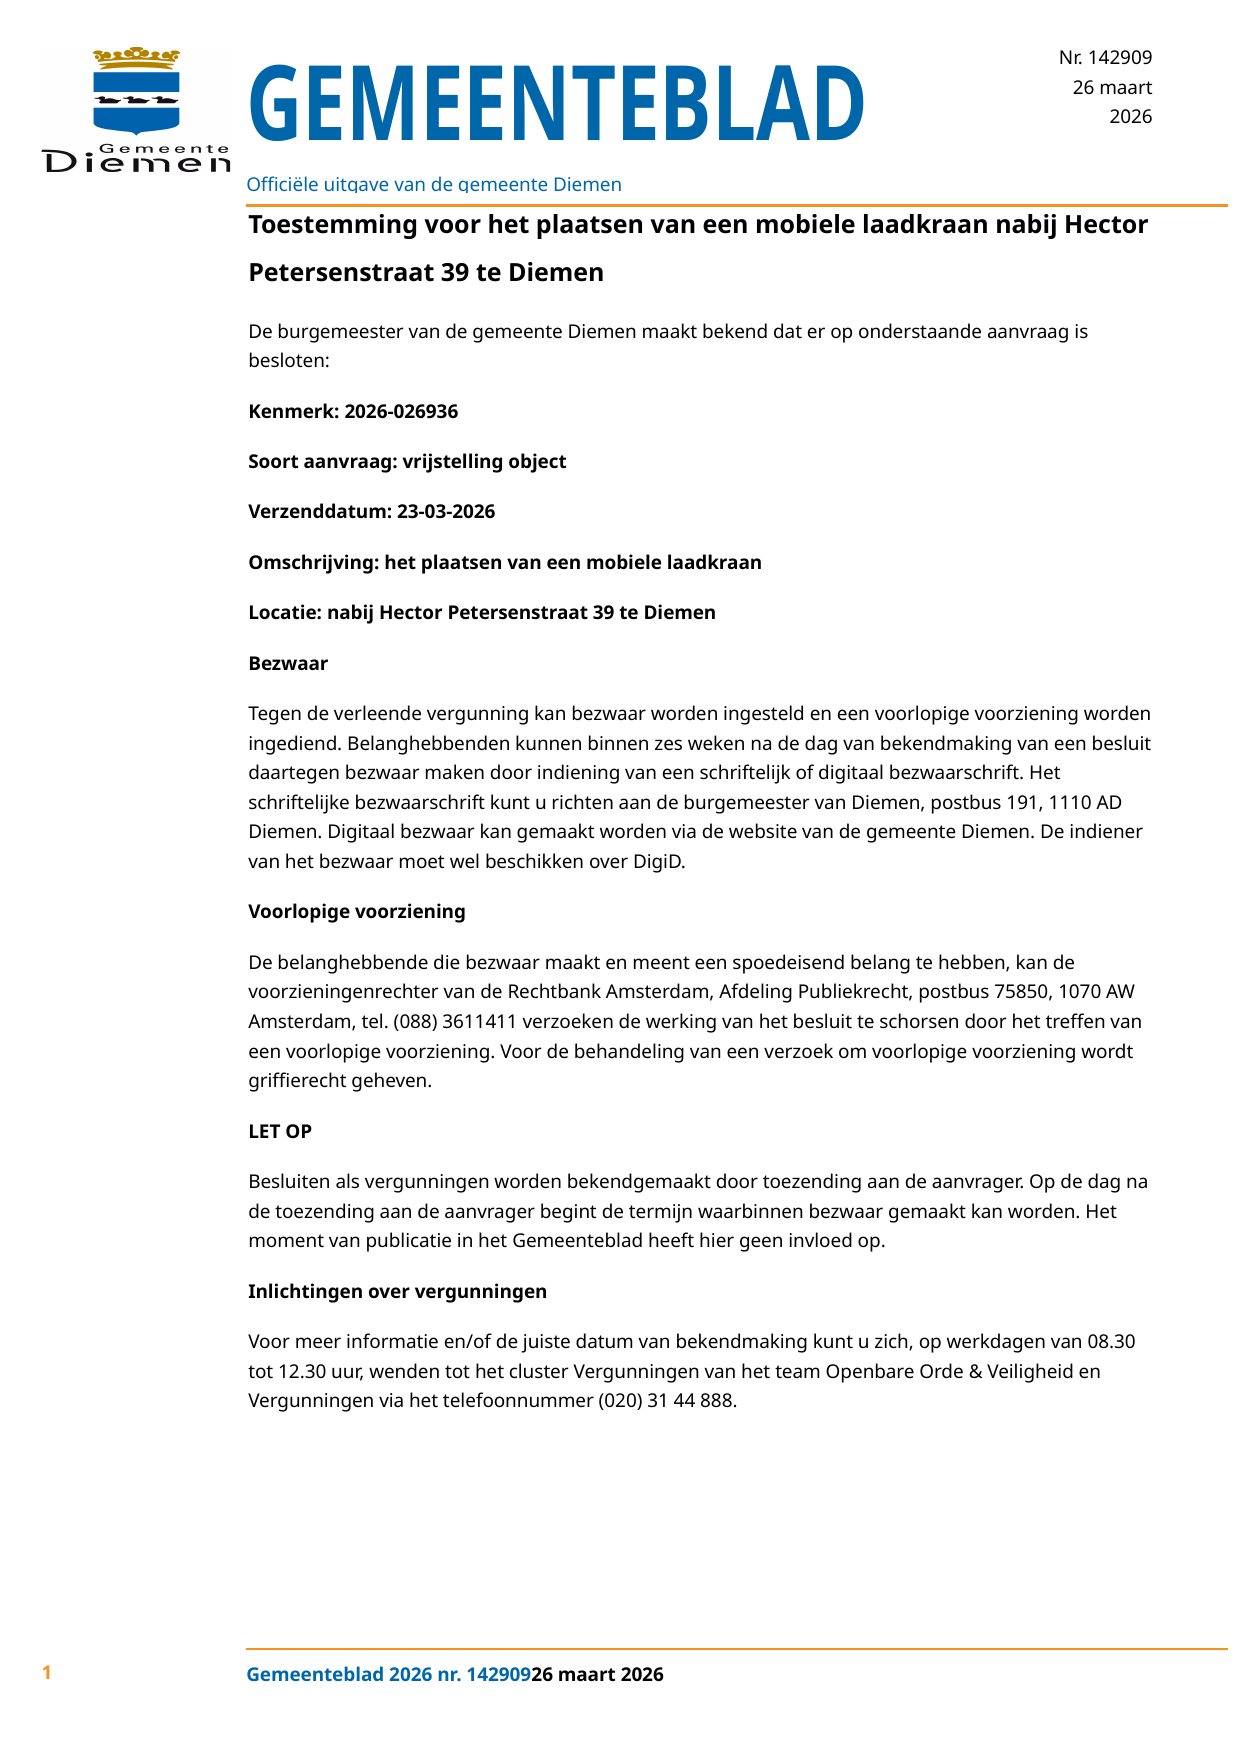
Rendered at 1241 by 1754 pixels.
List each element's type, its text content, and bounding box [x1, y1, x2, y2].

text Locatie: nabij Hector Petersenstraat 39 te Diemen [248, 599, 1152, 625]
text De burgemeester van de gemeente Diemen maakt bekend dat er op onderstaande aanvraag is besloten: [248, 318, 1152, 373]
text Voor meer informatie en/of de juiste datum van bekendmaking kunt u zich, op werkdagen van 08.30 tot 12.30 uur, wenden tot het cluster Vergunningen van het team Openbare Orde & Veiligheid en Vergunningen via het telefoonnummer (020) 31 44 888. [248, 1328, 1152, 1413]
text Kenmerk: 2026-026936 [248, 398, 1152, 424]
text Toestemming voor het plaatsen van een mobiele laadkraan nabij Hector Petersenstraat 39 te Diemen [248, 207, 1152, 288]
text Bezwaar [248, 650, 1152, 676]
picture [41, 47, 231, 172]
text Omschrijving: het plaatsen van een mobiele laadkraan [248, 549, 1152, 575]
text Inlichtingen over vergunningen [248, 1278, 1152, 1304]
text De belanghebbende die bezwaar maakt en meent een spoedeisend belang te hebben, kan de voorzieningenrechter van de Rechtbank Amsterdam, Afdeling Publiekrecht, postbus 75850, 1070 AW Amsterdam, tel. (088) 3611411 verzoeken de werking van het besluit te schorsen door het treffen van een voorlopige voorziening. Voor de behandeling van een verzoek om voorlopige voorziening wordt griffierecht geheven. [248, 949, 1152, 1093]
text Voorlopige voorziening [248, 899, 1152, 924]
text LET OP [248, 1118, 1152, 1144]
text Tegen de verleende vergunning kan bezwaar worden ingesteld en een voorlopige voorziening worden ingediend. Belanghebbenden kunnen binnen zes weken na de dag van bekendmaking van een besluit daartegen bezwaar maken door indiening van een schriftelijk of digitaal bezwaarschrift. Het schriftelijke bezwaarschrift kunt u richten aan de burgemeester van Diemen, postbus 191, 1110 AD Diemen. Digitaal bezwaar kan gemaakt worden via de website van de gemeente Diemen. De indiener van het bezwaar moet wel beschikken over DigiD. [248, 700, 1152, 874]
text Besluiten als vergunningen worden bekendgemaakt door toezending aan de aanvrager. Op de dag na de toezending aan de aanvrager begint de termijn waarbinnen bezwaar gemaakt kan worden. Het moment van publicatie in het Gemeenteblad heeft hier geen invloed op. [248, 1168, 1152, 1253]
text Soort aanvraag: vrijstelling object [248, 448, 1152, 474]
text Verzenddatum: 23-03-2026 [248, 499, 1152, 524]
